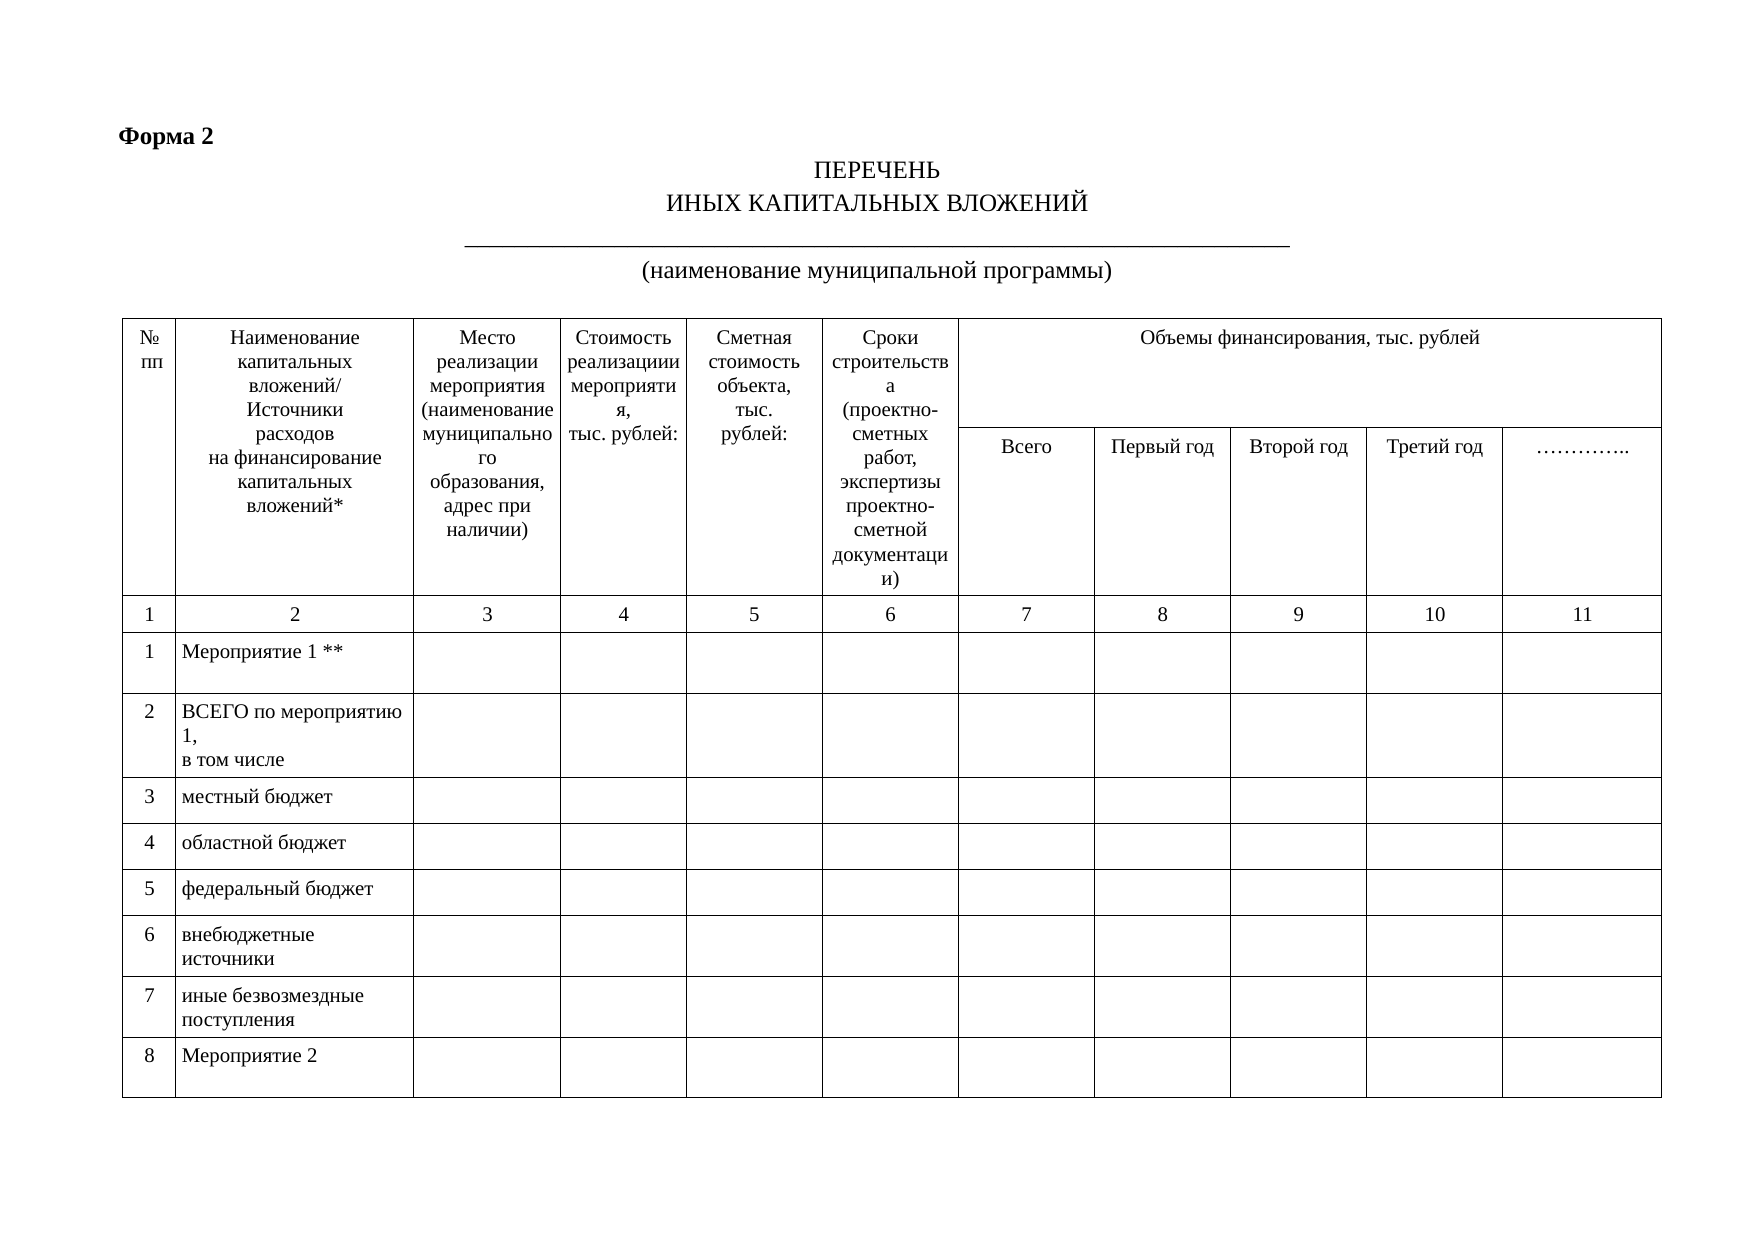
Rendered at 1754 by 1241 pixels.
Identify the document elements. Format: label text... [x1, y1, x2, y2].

table_cell [1367, 778, 1502, 823]
table_cell [561, 694, 686, 777]
text (наименование муниципальной программы) [118, 251, 1636, 285]
table_cell 7 [123, 977, 175, 1037]
table_cell 3 [414, 596, 560, 632]
table_cell [1367, 1038, 1502, 1097]
table_cell [687, 633, 822, 692]
table_cell [1503, 824, 1661, 869]
table_cell Третий год [1367, 428, 1502, 595]
table_cell [1503, 870, 1661, 915]
table_cell [1231, 870, 1366, 915]
table_cell [687, 977, 822, 1037]
table_cell [414, 1038, 560, 1097]
table_cell [959, 633, 1094, 692]
table_cell внебюджетные источники [176, 916, 413, 976]
table_cell [561, 977, 686, 1037]
table_cell [1367, 870, 1502, 915]
table_cell 10 [1367, 596, 1502, 632]
table_cell [959, 778, 1094, 823]
table_cell 5 [123, 870, 175, 915]
table_cell 4 [561, 596, 686, 632]
table_header Сроки строительства (проектно- сметных работ, экспертизы проектно- сметной документации) [823, 319, 958, 595]
table_cell 3 [123, 778, 175, 823]
table_cell 7 [959, 596, 1094, 632]
table_cell [687, 778, 822, 823]
table_cell [1095, 870, 1230, 915]
table_cell [1231, 633, 1366, 692]
table_cell [561, 824, 686, 869]
table_cell [1095, 633, 1230, 692]
table_cell [959, 870, 1094, 915]
table_cell [561, 778, 686, 823]
table_cell [1503, 916, 1661, 976]
table_header Наименование капитальных вложений/ Источники расходов на финансирование капитальных вложений* [176, 319, 413, 595]
table_cell 1 [123, 596, 175, 632]
table_cell Мероприятие 2 [176, 1038, 413, 1097]
table_cell [1503, 694, 1661, 777]
table_header Стоимость реализациии мероприятия, тыс. рублей: [561, 319, 686, 595]
text Форма 2 [118, 118, 1636, 151]
table_cell [959, 824, 1094, 869]
table_cell [823, 916, 958, 976]
table_cell 6 [823, 596, 958, 632]
table_cell [414, 870, 560, 915]
table_cell [1231, 977, 1366, 1037]
table_cell [1095, 694, 1230, 777]
table_cell иные безвозмездные поступления [176, 977, 413, 1037]
table_cell 5 [687, 596, 822, 632]
table_header Место реализации мероприятия (наименование муниципального образования, адрес при наличии) [414, 319, 560, 595]
table_cell [823, 977, 958, 1037]
table_cell [1231, 824, 1366, 869]
table_cell [1367, 916, 1502, 976]
table_cell [1095, 824, 1230, 869]
table_cell [1503, 1038, 1661, 1097]
table_cell [1367, 977, 1502, 1037]
table_cell [1367, 633, 1502, 692]
table_cell 8 [123, 1038, 175, 1097]
table_cell [414, 778, 560, 823]
table_cell [1095, 916, 1230, 976]
table_cell местный бюджет [176, 778, 413, 823]
table_cell федеральный бюджет [176, 870, 413, 915]
table_cell [414, 694, 560, 777]
table_cell [959, 977, 1094, 1037]
table_cell [1503, 778, 1661, 823]
table_cell Второй год [1231, 428, 1366, 595]
table_cell [1095, 977, 1230, 1037]
table_cell ВСЕГО по мероприятию 1, в том числе [176, 694, 413, 777]
table_cell [1231, 916, 1366, 976]
table_cell ………….. [1503, 428, 1661, 595]
table_cell [414, 916, 560, 976]
table_cell [1231, 694, 1366, 777]
table_cell [687, 916, 822, 976]
table_cell [414, 824, 560, 869]
table_cell [687, 1038, 822, 1097]
table_cell Мероприятие 1 ** [176, 633, 413, 692]
table_cell 8 [1095, 596, 1230, 632]
table_cell [561, 916, 686, 976]
table_cell Первый год [1095, 428, 1230, 595]
table_cell [959, 1038, 1094, 1097]
text ИНЫХ КАПИТАЛЬНЫХ ВЛОЖЕНИЙ [118, 185, 1636, 218]
table_cell [823, 870, 958, 915]
table_cell [823, 778, 958, 823]
table_cell [1231, 778, 1366, 823]
table_cell [561, 1038, 686, 1097]
table_cell 2 [123, 694, 175, 777]
table_cell [823, 694, 958, 777]
table_cell [1095, 778, 1230, 823]
table_cell [414, 977, 560, 1037]
table_cell 6 [123, 916, 175, 976]
table_header № пп [123, 319, 175, 595]
table_cell [687, 824, 822, 869]
table_header Сметная стоимость объекта, тыс. рублей: [687, 319, 822, 595]
table_cell 1 [123, 633, 175, 692]
table_cell [561, 870, 686, 915]
table_cell [959, 916, 1094, 976]
table_cell [561, 633, 686, 692]
table_cell [823, 1038, 958, 1097]
table_header Объемы финансирования, тыс. рублей [959, 319, 1661, 427]
text ПЕРЕЧЕНЬ [118, 151, 1636, 185]
table_cell 4 [123, 824, 175, 869]
table_cell 11 [1503, 596, 1661, 632]
table_cell [1503, 633, 1661, 692]
text __________________________________________________________________ [118, 218, 1636, 251]
table_cell Всего [959, 428, 1094, 595]
table_cell 2 [176, 596, 413, 632]
table_cell [687, 694, 822, 777]
table_cell [1095, 1038, 1230, 1097]
table_cell [1367, 824, 1502, 869]
table_cell 9 [1231, 596, 1366, 632]
table_cell [959, 694, 1094, 777]
table_cell [823, 824, 958, 869]
table_cell [823, 633, 958, 692]
table_cell [1503, 977, 1661, 1037]
table_cell областной бюджет [176, 824, 413, 869]
table_cell [1231, 1038, 1366, 1097]
table_cell [687, 870, 822, 915]
table_cell [1367, 694, 1502, 777]
table_cell [414, 633, 560, 692]
